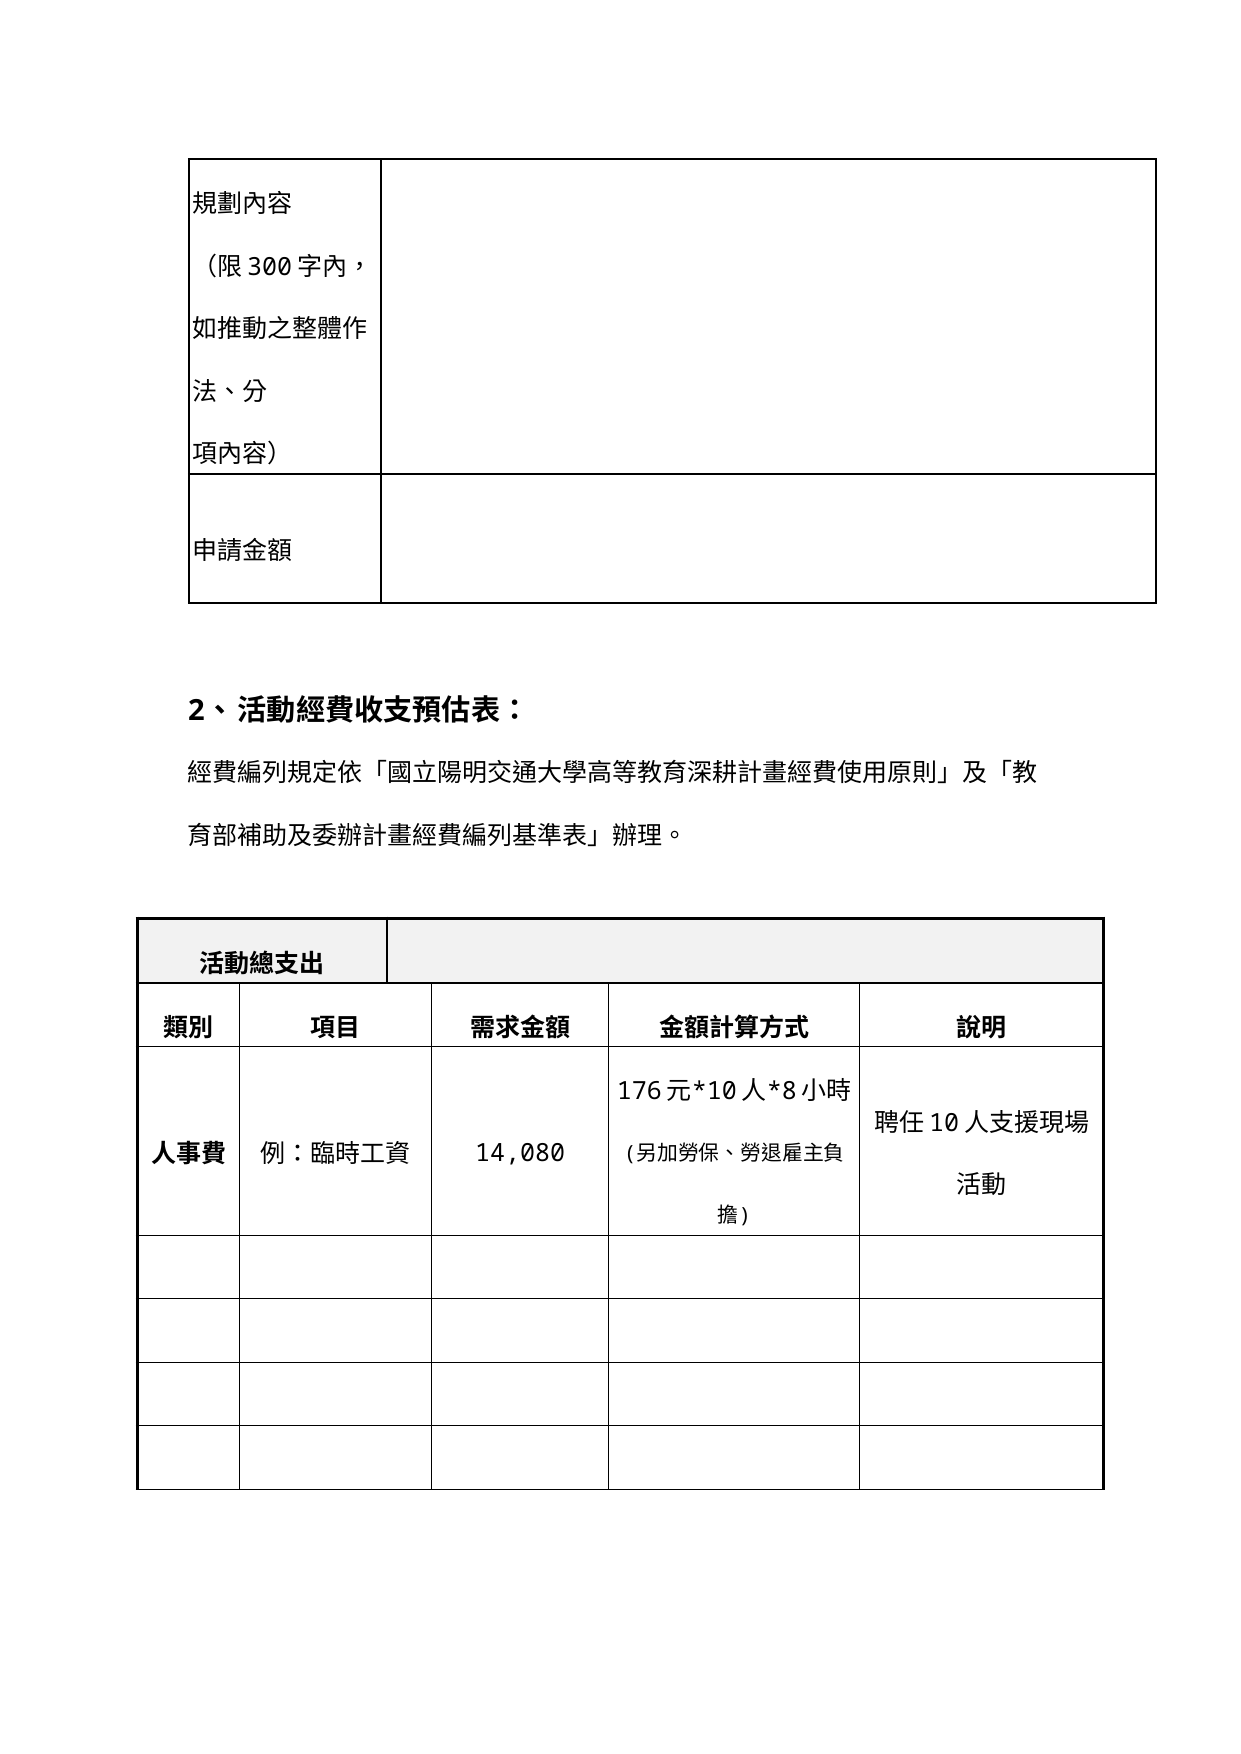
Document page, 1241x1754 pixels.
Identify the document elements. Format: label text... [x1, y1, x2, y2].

table_cell [382, 538, 1155, 602]
table_cell 14,080 [432, 1047, 608, 1235]
table_cell 規劃內容 （限300字內，如推動之整體作法、分 項內容） [190, 160, 380, 473]
table_cell [609, 1363, 859, 1425]
table_cell [240, 1299, 431, 1362]
table_cell [609, 1236, 859, 1298]
table_cell 聘任10人支援現場活動 [860, 1047, 1102, 1235]
table_cell [432, 1236, 608, 1298]
table_cell 申請金額 [190, 475, 380, 602]
table_cell [860, 1363, 1102, 1425]
table_cell [432, 1426, 608, 1489]
table_cell 人事費 [139, 1047, 239, 1235]
table_cell 金額計算方式 [609, 984, 859, 1046]
table_cell [432, 1299, 608, 1362]
table_cell [382, 475, 1155, 537]
table_cell [382, 160, 1155, 473]
table_cell [240, 1363, 431, 1425]
table_cell [240, 1236, 431, 1298]
table_cell [860, 1236, 1102, 1298]
text 經費編列規定依「國立陽明交通大學高等教育深耕計畫經費使用原則」及「教育部補助及委辦計畫經費編列基準表」辦理。 [187, 729, 1053, 854]
table_cell [139, 1426, 239, 1489]
table_cell [432, 1363, 608, 1425]
table_header 活動總支出 [139, 920, 386, 982]
table_cell [139, 1299, 239, 1362]
table_cell 項目 [240, 984, 431, 1046]
list 活動經費收支預估表： [187, 667, 1053, 729]
table_cell [139, 1236, 239, 1298]
table_header [388, 920, 1102, 982]
table_cell [609, 1426, 859, 1489]
table_cell 例：臨時工資 [240, 1047, 431, 1235]
table_cell [609, 1299, 859, 1362]
table_cell 需求金額 [432, 984, 608, 1046]
table_cell [139, 1363, 239, 1425]
table_cell 說明 [860, 984, 1102, 1046]
table_cell 176元*10人*8小時 (另加勞保、勞退雇主負擔) [609, 1047, 859, 1235]
table_cell 類別 [139, 984, 239, 1046]
table_cell [860, 1426, 1102, 1489]
table_cell [240, 1426, 431, 1489]
table_cell [860, 1299, 1102, 1362]
